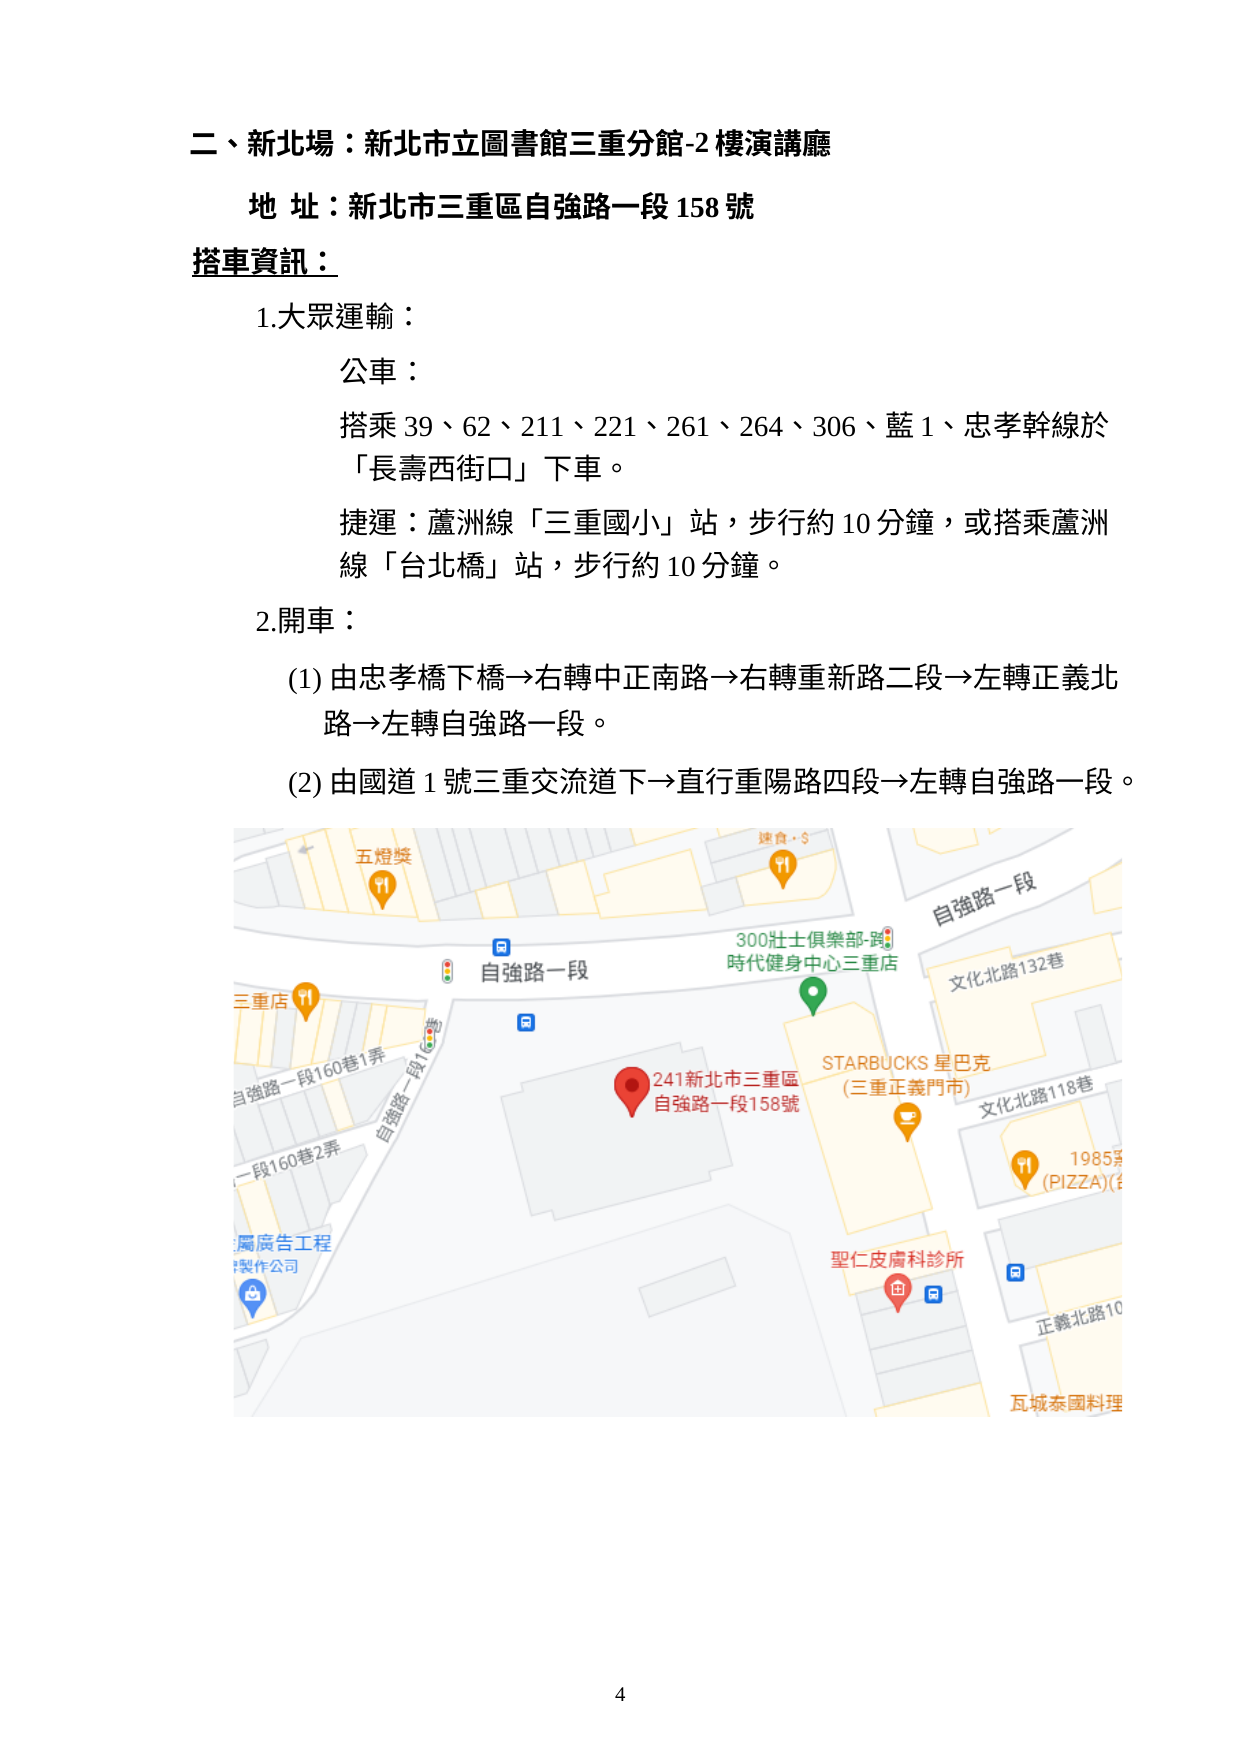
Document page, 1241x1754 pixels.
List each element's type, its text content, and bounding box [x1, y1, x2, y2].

text 搭乘39、62、211、221、261、264、306、藍1、忠孝幹線於「長壽西街口」下車。 [339, 403, 1122, 487]
text 二、新北場：新北市立圖書館三重分館-2樓演講廳 [189, 119, 1122, 165]
text 搭車資訊： [192, 238, 1122, 281]
text (2) 由國道1號三重交流道下→直行重陽路四段→左轉自強路一段。 [288, 756, 1122, 802]
text 1.大眾運輸： [255, 293, 1122, 336]
text 2.開車： [255, 597, 1122, 639]
text 地 址：新北市三重區自強路一段158號 [248, 184, 1122, 226]
text 公車： [339, 348, 1122, 390]
text (1) 由忠孝橋下橋→右轉中正南路→右轉重新路二段→左轉正義北路→左轉自強路一段。 [288, 652, 1122, 743]
picture [233, 828, 1123, 1417]
text 捷運：蘆洲線「三重國小」站，步行約10分鐘，或搭乘蘆洲線「台北橋」站，步行約10分鐘。 [339, 500, 1122, 584]
